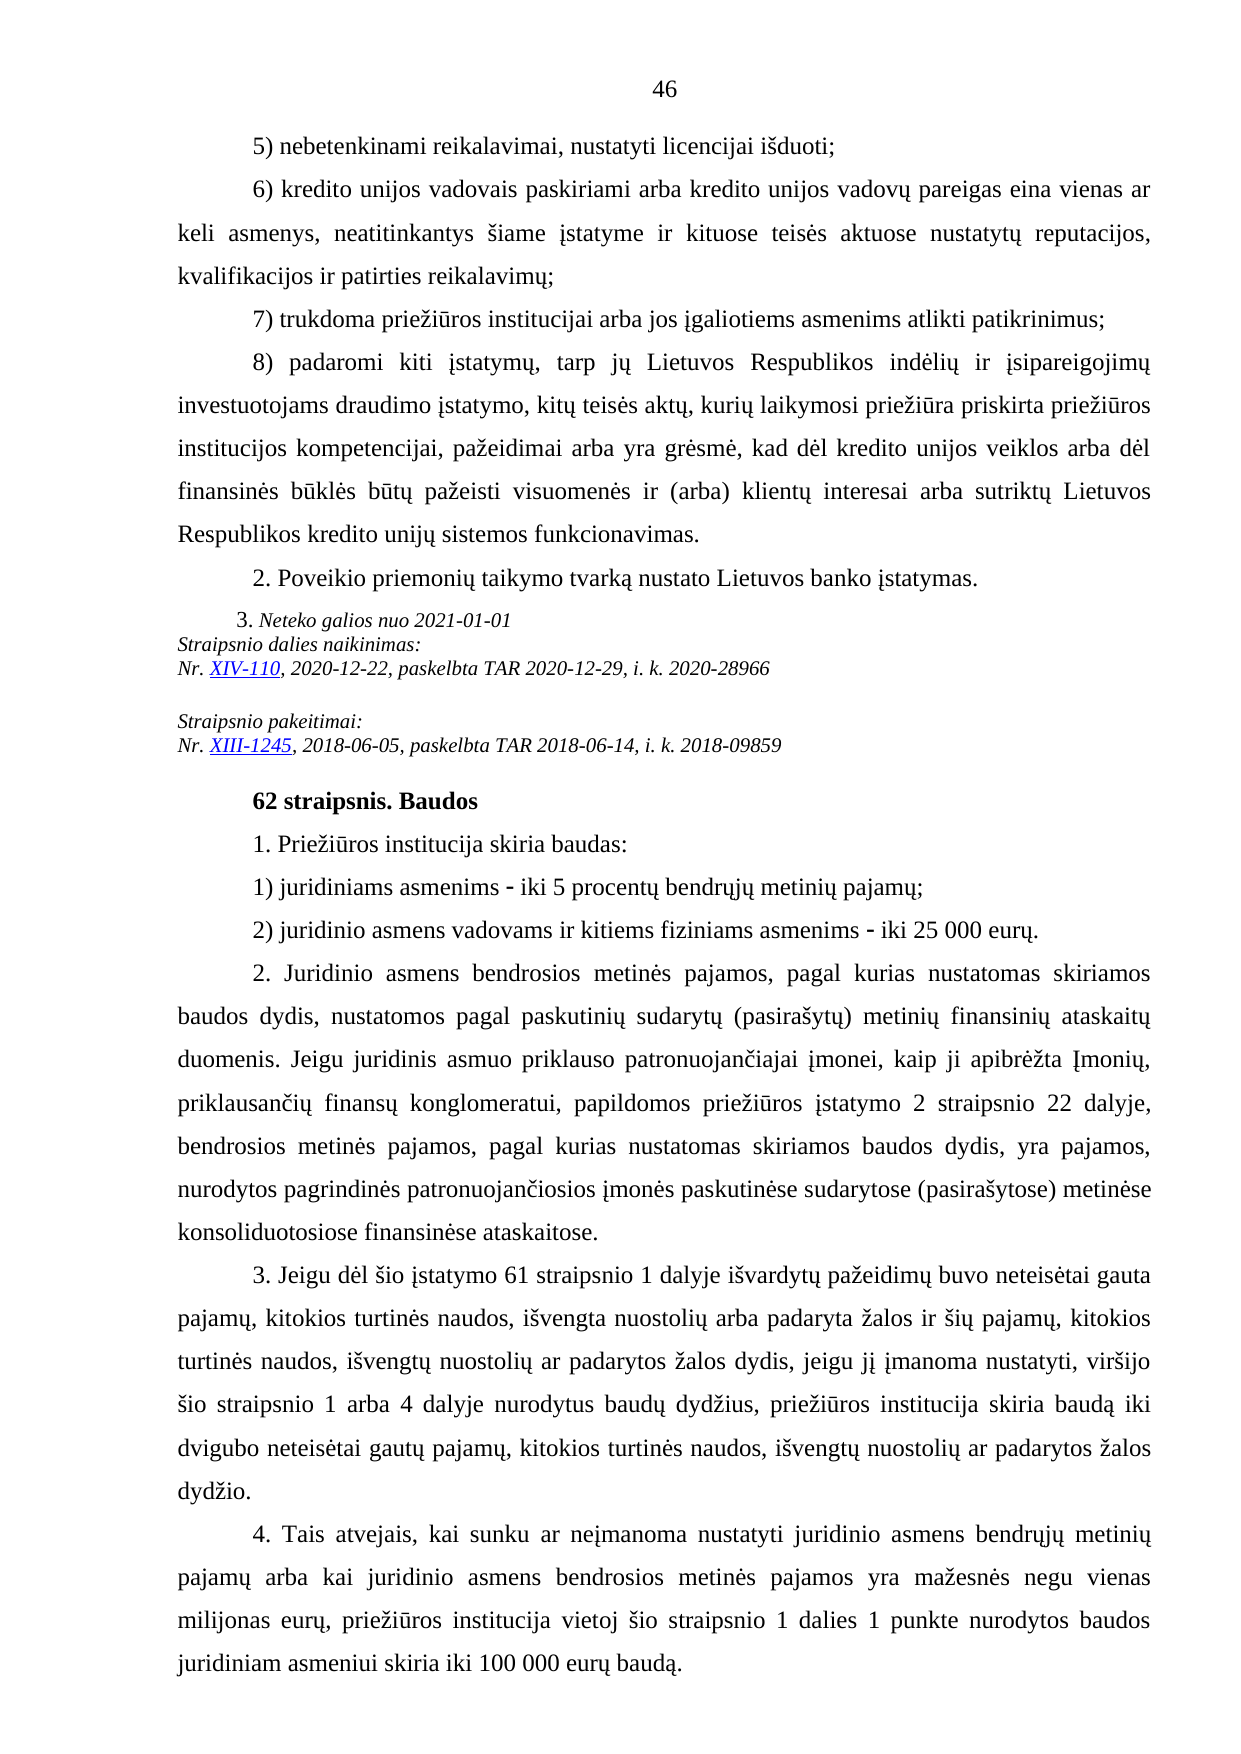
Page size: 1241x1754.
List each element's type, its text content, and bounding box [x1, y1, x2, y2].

text Straipsnio pakeitimai: [177, 709, 1152, 733]
text 3. Jeigu dėl šio įstatymo 61 straipsnio 1 dalyje išvardytų pažeidimų buvo neteisėtai gauta pajamų, kitokios turtinės naudos, išvengta nuostolių arba padaryta žalos ir šių pajamų, kitokios turtinės naudos, išvengtų nuostolių ar padarytos žalos dydis, jeigu jį įmanoma nustatyti, viršijo šio straipsnio 1 arba 4 dalyje nurodytus baudų dydžius, priežiūros institucija skiria baudą iki dvigubo neteisėtai gautų pajamų, kitokios turtinės naudos, išvengtų nuostolių ar padarytos žalos dydžio. [177, 1260, 1152, 1504]
text 1) juridiniams asmenims  iki 5 procentų bendrųjų metinių pajamų; [177, 872, 1152, 901]
text 3. Neteko galios nuo 2021-01-01 [177, 606, 1152, 632]
text 8) padaromi kiti įstatymų, tarp jų Lietuvos Respublikos indėlių ir įsipareigojimų investuotojams draudimo įstatymo, kitų teisės aktų, kurių laikymosi priežiūra priskirta priežiūros institucijos kompetencijai, pažeidimai arba yra grėsmė, kad dėl kredito unijos veiklos arba dėl finansinės būklės būtų pažeisti visuomenės ir (arba) klientų interesai arba sutriktų Lietuvos Respublikos kredito unijų sistemos funkcionavimas. [177, 347, 1152, 548]
text Straipsnio dalies naikinimas: [177, 632, 1152, 656]
text 2) juridinio asmens vadovams ir kitiems fiziniams asmenims  iki 25 000 eurų. [177, 915, 1152, 944]
text Nr. XIV-110, 2020-12-22, paskelbta TAR 2020-12-29, i. k. 2020-28966 [177, 656, 1152, 680]
text 6) kredito unijos vadovais paskiriami arba kredito unijos vadovų pareigas eina vienas ar keli asmenys, neatitinkantys šiame įstatyme ir kituose teisės aktuose nustatytų reputacijos, kvalifikacijos ir patirties reikalavimų; [177, 174, 1152, 289]
text 62 straipsnis. Baudos [177, 786, 1152, 814]
text 4. Tais atvejais, kai sunku ar neįmanoma nustatyti juridinio asmens bendrųjų metinių pajamų arba kai juridinio asmens bendrosios metinės pajamos yra mažesnės negu vienas milijonas eurų, priežiūros institucija vietoj šio straipsnio 1 dalies 1 punkte nurodytos baudos juridiniam asmeniui skiria iki 100 000 eurų baudą. [177, 1519, 1152, 1677]
text 2. Juridinio asmens bendrosios metinės pajamos, pagal kurias nustatomas skiriamos baudos dydis, nustatomos pagal paskutinių sudarytų (pasirašytų) metinių finansinių ataskaitų duomenis. Jeigu juridinis asmuo priklauso patronuojančiajai įmonei, kaip ji apibrėžta Įmonių, priklausančių finansų konglomeratui, papildomos priežiūros įstatymo 2 straipsnio 22 dalyje, bendrosios metinės pajamos, pagal kurias nustatomas skiriamos baudos dydis, yra pajamos, nurodytos pagrindinės patronuojančiosios įmonės paskutinėse sudarytose (pasirašytose) metinėse konsoliduotosiose finansinėse ataskaitose. [177, 958, 1152, 1246]
text Nr. XIII-1245, 2018-06-05, paskelbta TAR 2018-06-14, i. k. 2018-09859 [177, 733, 1152, 757]
text 2. Poveikio priemonių taikymo tvarką nustato Lietuvos banko įstatymas. [177, 563, 1152, 591]
text 1. Priežiūros institucija skiria baudas: [177, 829, 1152, 858]
text 7) trukdoma priežiūros institucijai arba jos įgaliotiems asmenims atlikti patikrinimus; [177, 304, 1152, 333]
text 5) nebetenkinami reikalavimai, nustatyti licencijai išduoti; [177, 131, 1152, 160]
